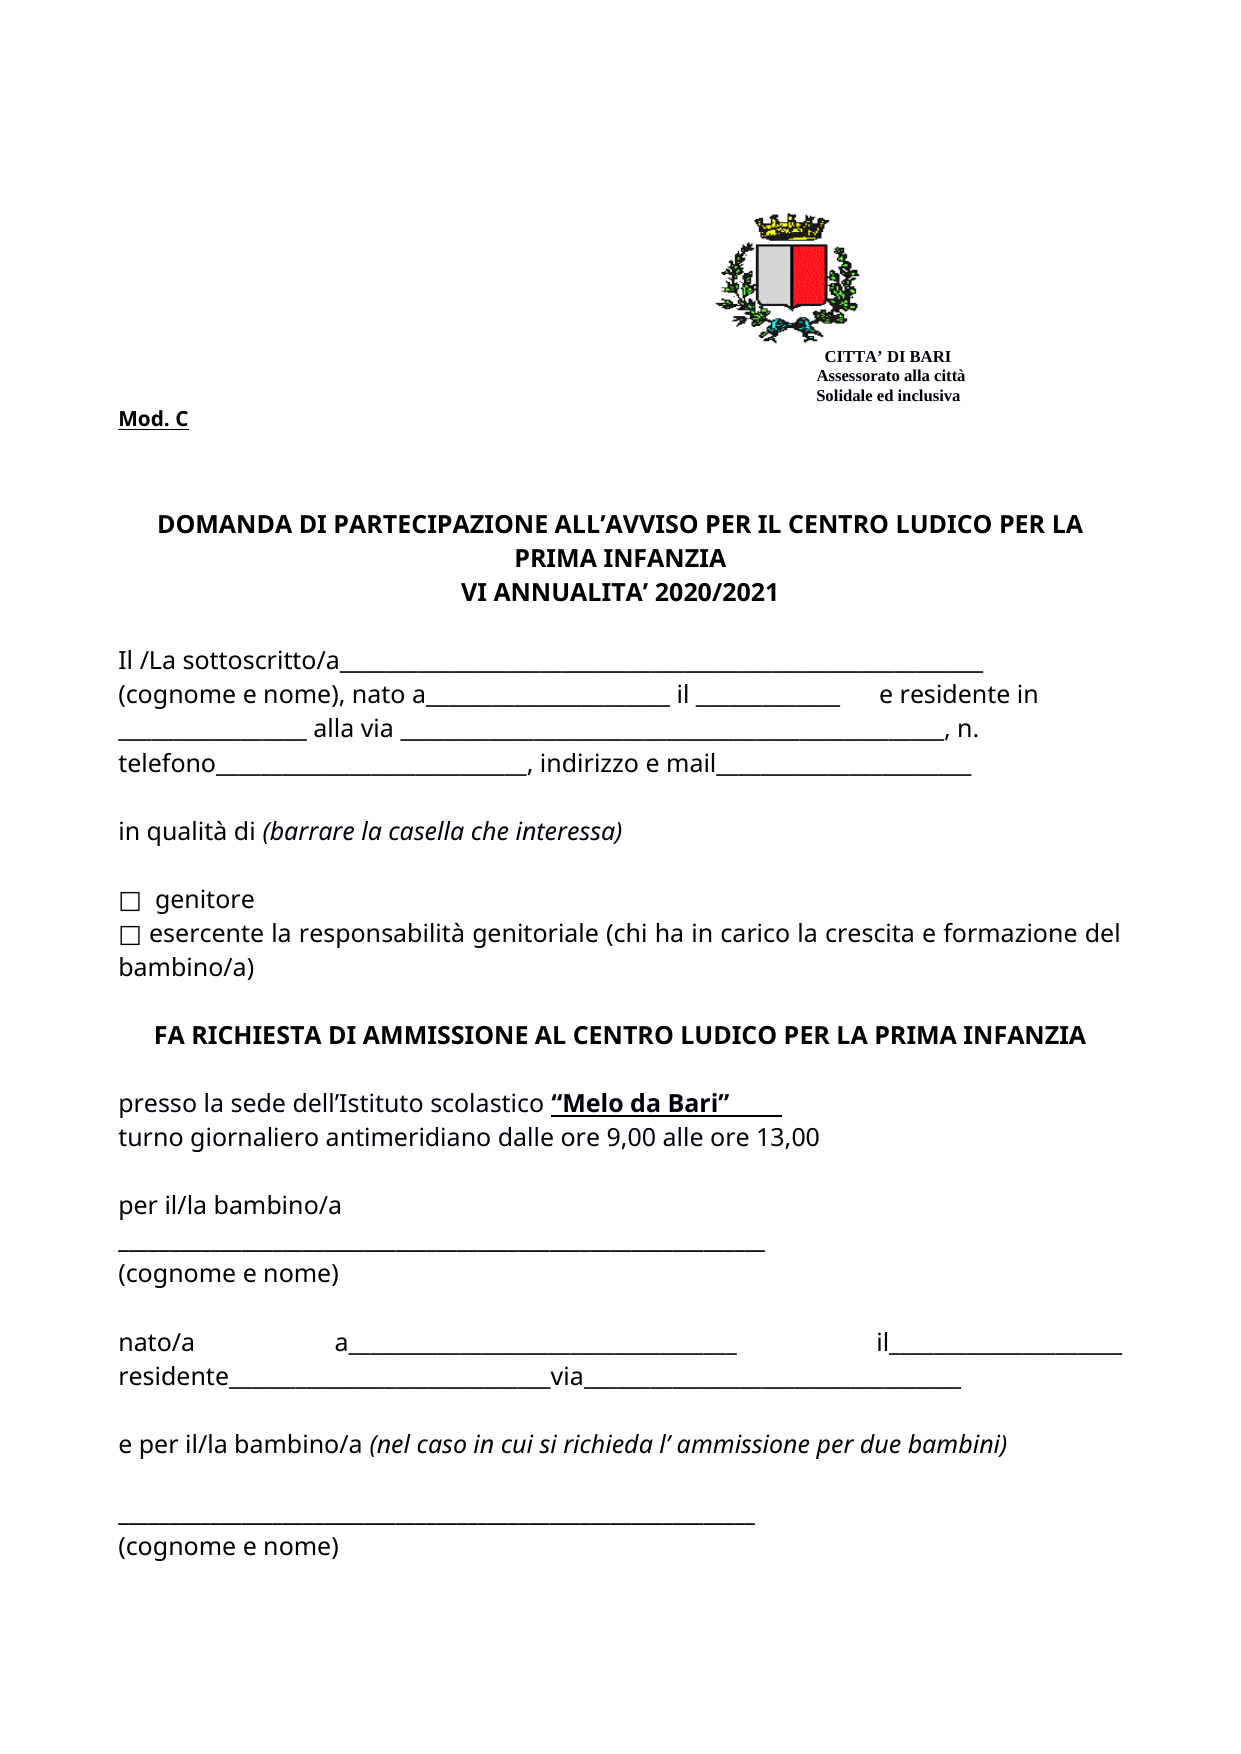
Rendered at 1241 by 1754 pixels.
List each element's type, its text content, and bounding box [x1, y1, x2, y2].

text turno giornaliero antimeridiano dalle ore 9,00 alle ore 13,00 [118, 1120, 1122, 1154]
text ______________________________________________________________ [118, 1494, 1122, 1529]
text Il /La sottoscritto/a__________________________________________________________ [118, 643, 1122, 677]
picture [711, 210, 867, 347]
text □ genitore [118, 881, 1122, 916]
text VI ANNUALITA’ 2020/2021 [118, 575, 1122, 609]
text DOMANDA DI PARTECIPAZIONE ALL’AVVISO PER IL CENTRO LUDICO PER LA PRIMA INFANZIA [118, 507, 1122, 575]
text presso la sede dell’Istituto scolastico “Melo da Bari” [118, 1086, 1122, 1120]
text FA RICHIESTA DI AMMISSIONE AL CENTRO LUDICO PER LA PRIMA INFANZIA [118, 1018, 1122, 1052]
text per il/la bambino/a [118, 1188, 1122, 1222]
text (cognome e nome) [118, 1256, 1122, 1290]
text (cognome e nome), nato a______________________ il _____________ e residente in _________________ alla via _________________________________________________, n. telefono____________________________, indirizzo e mail_______________________ [118, 677, 1122, 779]
text in qualità di (barrare la casella che interessa) [118, 813, 1122, 847]
text □ esercente la responsabilità genitoriale (chi ha in carico la crescita e formazione del bambino/a) [118, 916, 1122, 984]
text Mod. C [118, 404, 1122, 433]
text e per il/la bambino/a (nel caso in cui si richieda l’ ammissione per due bambini) [118, 1426, 1122, 1461]
text Solidale ed inclusiva [118, 385, 1122, 404]
text nato/a a___________________________________ il_____________________ residente_____________________________via__________________________________ [118, 1324, 1122, 1392]
text (cognome e nome) [118, 1529, 1122, 1563]
text _______________________________________________________________ [118, 1222, 1122, 1256]
text CITTA’ DI BARI [118, 347, 1122, 366]
text Assessorato alla città [118, 366, 1122, 385]
